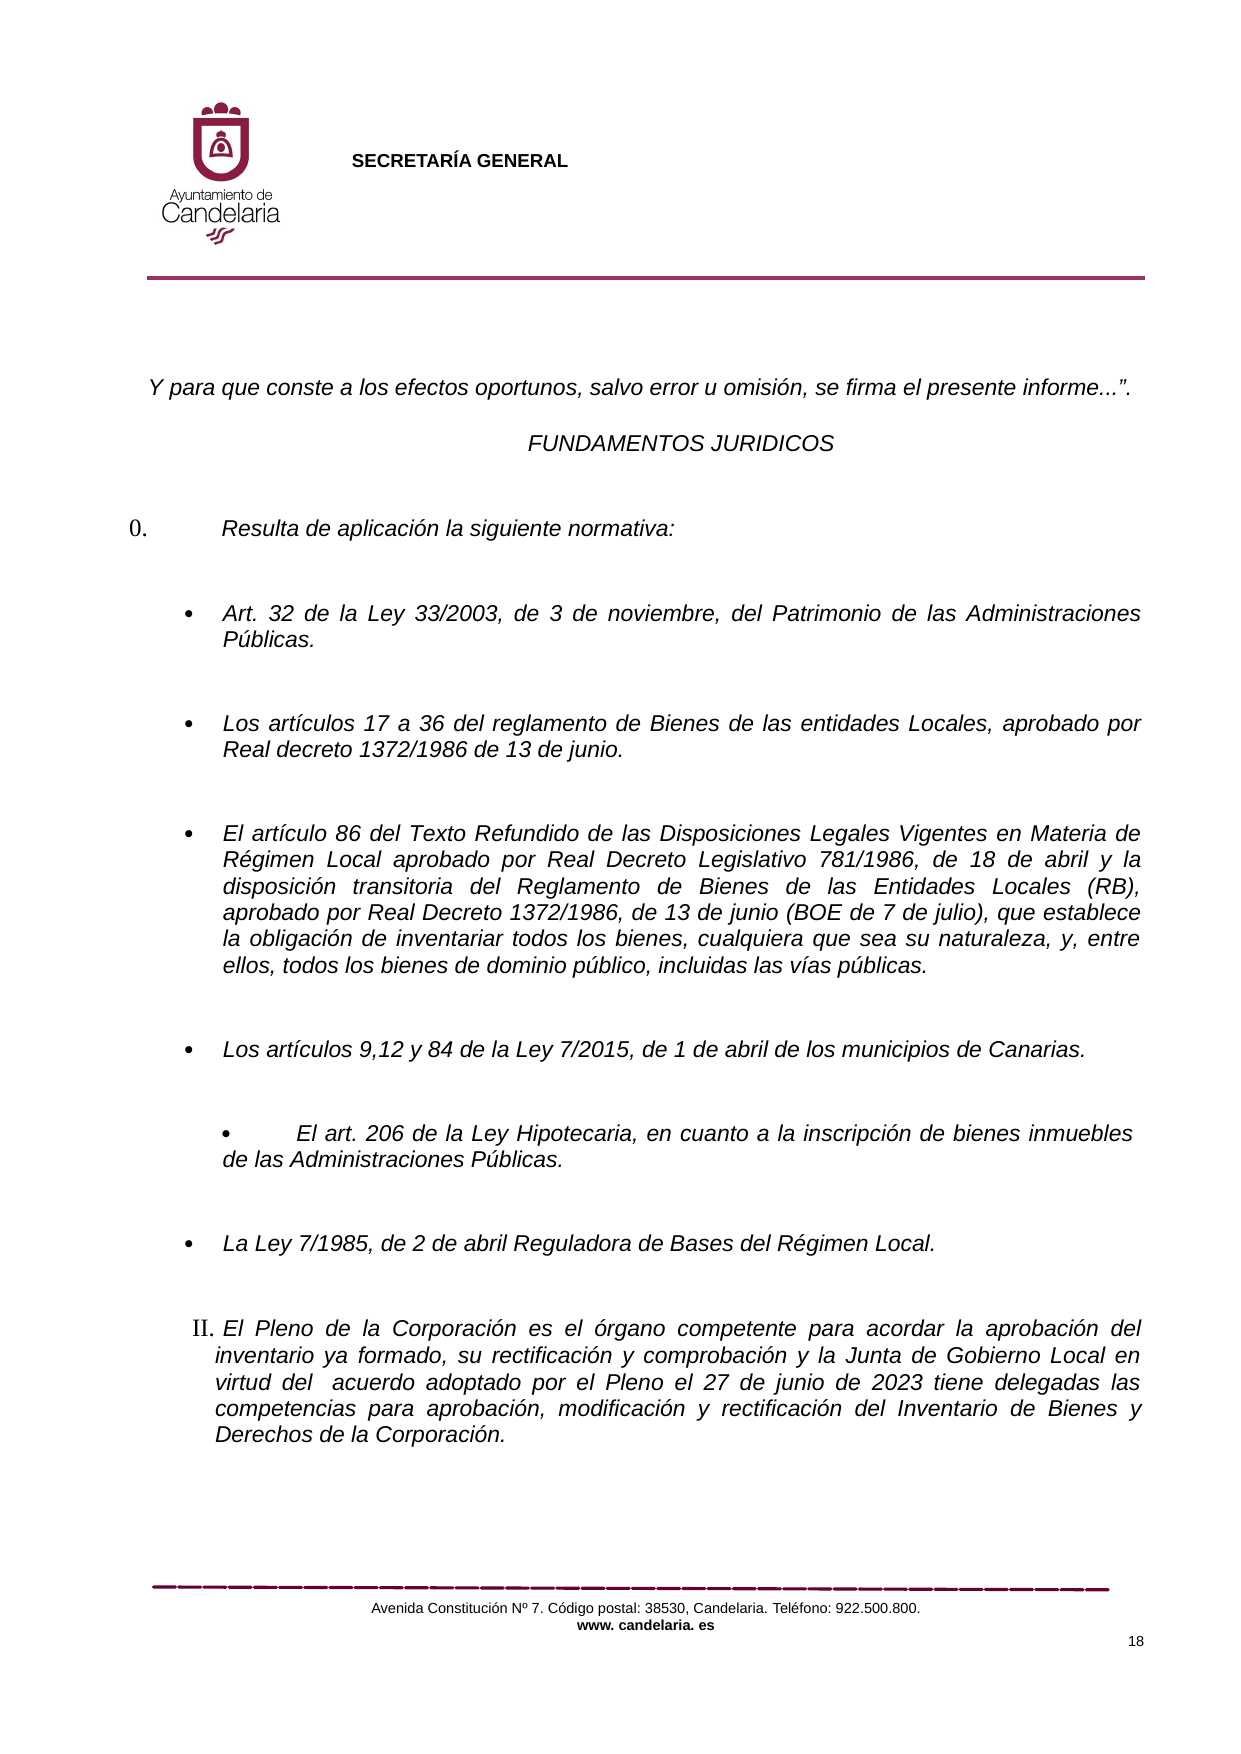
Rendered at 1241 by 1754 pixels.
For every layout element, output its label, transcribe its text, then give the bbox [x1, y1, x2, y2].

list Art. 32 de la Ley 33/2003, de 3 de noviembre, del Patrimonio de las Administraciones Públicas. [185, 599, 1144, 652]
list El artículo 86 del Texto Refundido de las Disposiciones Legales Vigentes en Materia de Régimen Local aprobado por Real Decreto Legislativo 781/1986, de 18 de abril y la disposición transitoria del Reglamento de Bienes de las Entidades Locales (RB), aprobado por Real Decreto 1372/1986, de 13 de junio (BOE de 7 de julio), que establece la obligación de inventariar todos los bienes, cualquiera que sea su naturaleza, y, entre ellos, todos los bienes de dominio público, incluidas las vías públicas. [185, 820, 1144, 978]
text FUNDAMENTOS JURIDICOS [148, 429, 1144, 456]
list Los artículos 17 a 36 del reglamento de Bienes de las entidades Locales, aprobado por Real decreto 1372/1986 de 13 de junio. [185, 710, 1144, 762]
text Y para que conste a los efectos oportunos, salvo error u omisión, se firma el presente informe...”. [148, 374, 1144, 401]
list El art. 206 de la Ley Hipotecaria, en cuanto a la inscripción de bienes inmuebles de las Administraciones Públicas. [222, 1119, 1136, 1172]
list Resulta de aplicación la siguiente normativa: [148, 513, 1144, 542]
list El Pleno de la Corporación es el órgano competente para acordar la aprobación del inventario ya formado, su rectificación y comprobación y la Junta de Gobierno Local en virtud del acuerdo adoptado por el Pleno el 27 de junio de 2023 tiene delegadas las competencias para aprobación, modificación y rectificación del Inventario de Bienes y Derechos de la Corporación. [215, 1313, 1144, 1448]
list Los artículos 9,12 y 84 de la Ley 7/2015, de 1 de abril de los municipios de Canarias. [185, 1036, 1144, 1062]
list La Ley 7/1985, de 2 de abril Reguladora de Bases del Régimen Local. [185, 1230, 1144, 1256]
